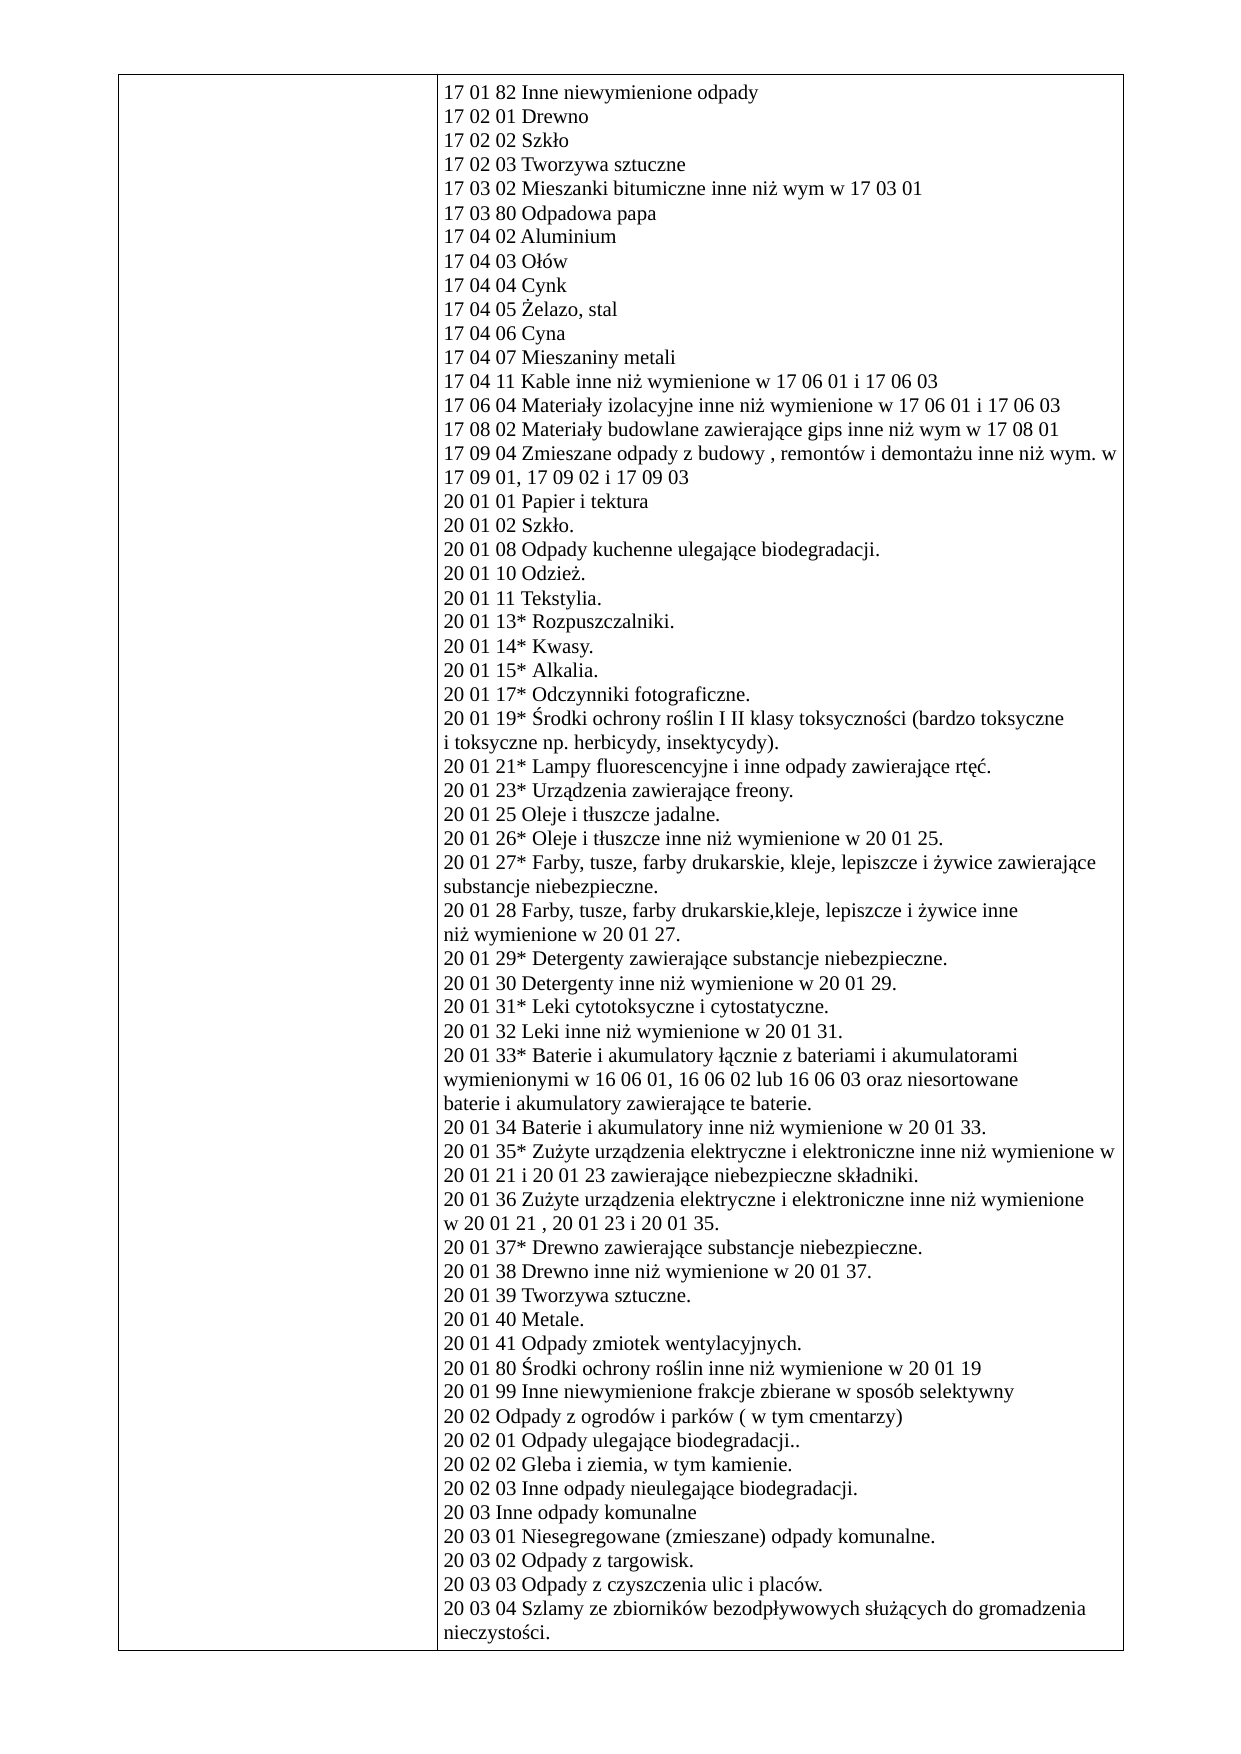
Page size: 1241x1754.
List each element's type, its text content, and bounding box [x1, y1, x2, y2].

table_cell [119, 75, 437, 1650]
table_cell 17 01 82 Inne niewymienione odpady 17 02 01 Drewno 17 02 02 Szkło 17 02 03 Tworzywa sztuczne 17 03 02 Mieszanki bitumiczne inne niż wym w 17 03 01 17 03 80 Odpadowa papa 17 04 02 Aluminium 17 04 03 Ołów 17 04 04 Cynk 17 04 05 Żelazo, stal 17 04 06 Cyna 17 04 07 Mieszaniny metali 17 04 11 Kable inne niż wymienione w 17 06 01 i 17 06 03 17 06 04 Materiały izolacyjne inne niż wymienione w 17 06 01 i 17 06 03 17 08 02 Materiały budowlane zawierające gips inne niż wym w 17 08 01 17 09 04 Zmieszane odpady z budowy , remontów i demontażu inne niż wym. w 17 09 01, 17 09 02 i 17 09 03 20 01 01 Papier i tektura 20 01 02 Szkło. 20 01 08 Odpady kuchenne ulegające biodegradacji. 20 01 10 Odzież. 20 01 11 Tekstylia. 20 01 13* Rozpuszczalniki. 20 01 14* Kwasy. 20 01 15* Alkalia. 20 01 17* Odczynniki fotograficzne. 20 01 19* Środki ochrony roślin I II klasy toksyczności (bardzo toksyczne i toksyczne np. herbicydy, insektycydy). 20 01 21* Lampy fluorescencyjne i inne odpady zawierające rtęć. 20 01 23* Urządzenia zawierające freony. 20 01 25 Oleje i tłuszcze jadalne. 20 01 26* Oleje i tłuszcze inne niż wymienione w 20 01 25. 20 01 27* Farby, tusze, farby drukarskie, kleje, lepiszcze i żywice zawierające substancje niebezpieczne. 20 01 28 Farby, tusze, farby drukarskie,kleje, lepiszcze i żywice inne niż wymienione w 20 01 27. 20 01 29* Detergenty zawierające substancje niebezpieczne. 20 01 30 Detergenty inne niż wymienione w 20 01 29. 20 01 31* Leki cytotoksyczne i cytostatyczne. 20 01 32 Leki inne niż wymienione w 20 01 31. 20 01 33* Baterie i akumulatory łącznie z bateriami i akumulatorami wymienionymi w 16 06 01, 16 06 02 lub 16 06 03 oraz niesortowane baterie i akumulatory zawierające te baterie. 20 01 34 Baterie i akumulatory inne niż wymienione w 20 01 33. 20 01 35* Zużyte urządzenia elektryczne i elektroniczne inne niż wymienione w 20 01 21 i 20 01 23 zawierające niebezpieczne składniki. 20 01 36 Zużyte urządzenia elektryczne i elektroniczne inne niż wymienione w 20 01 21 , 20 01 23 i 20 01 35. 20 01 37* Drewno zawierające substancje niebezpieczne. 20 01 38 Drewno inne niż wymienione w 20 01 37. 20 01 39 Tworzywa sztuczne. 20 01 40 Metale. 20 01 41 Odpady zmiotek wentylacyjnych. 20 01 80 Środki ochrony roślin inne niż wymienione w 20 01 19 20 01 99 Inne niewymienione frakcje zbierane w sposób selektywny 20 02 Odpady z ogrodów i parków ( w tym cmentarzy) 20 02 01 Odpady ulegające biodegradacji.. 20 02 02 Gleba i ziemia, w tym kamienie. 20 02 03 Inne odpady nieulegające biodegradacji. 20 03 Inne odpady komunalne 20 03 01 Niesegregowane (zmieszane) odpady komunalne. 20 03 02 Odpady z targowisk. 20 03 03 Odpady z czyszczenia ulic i placów. 20 03 04 Szlamy ze zbiorników bezodpływowych służących do gromadzenia nieczystości. [438, 75, 1123, 1650]
